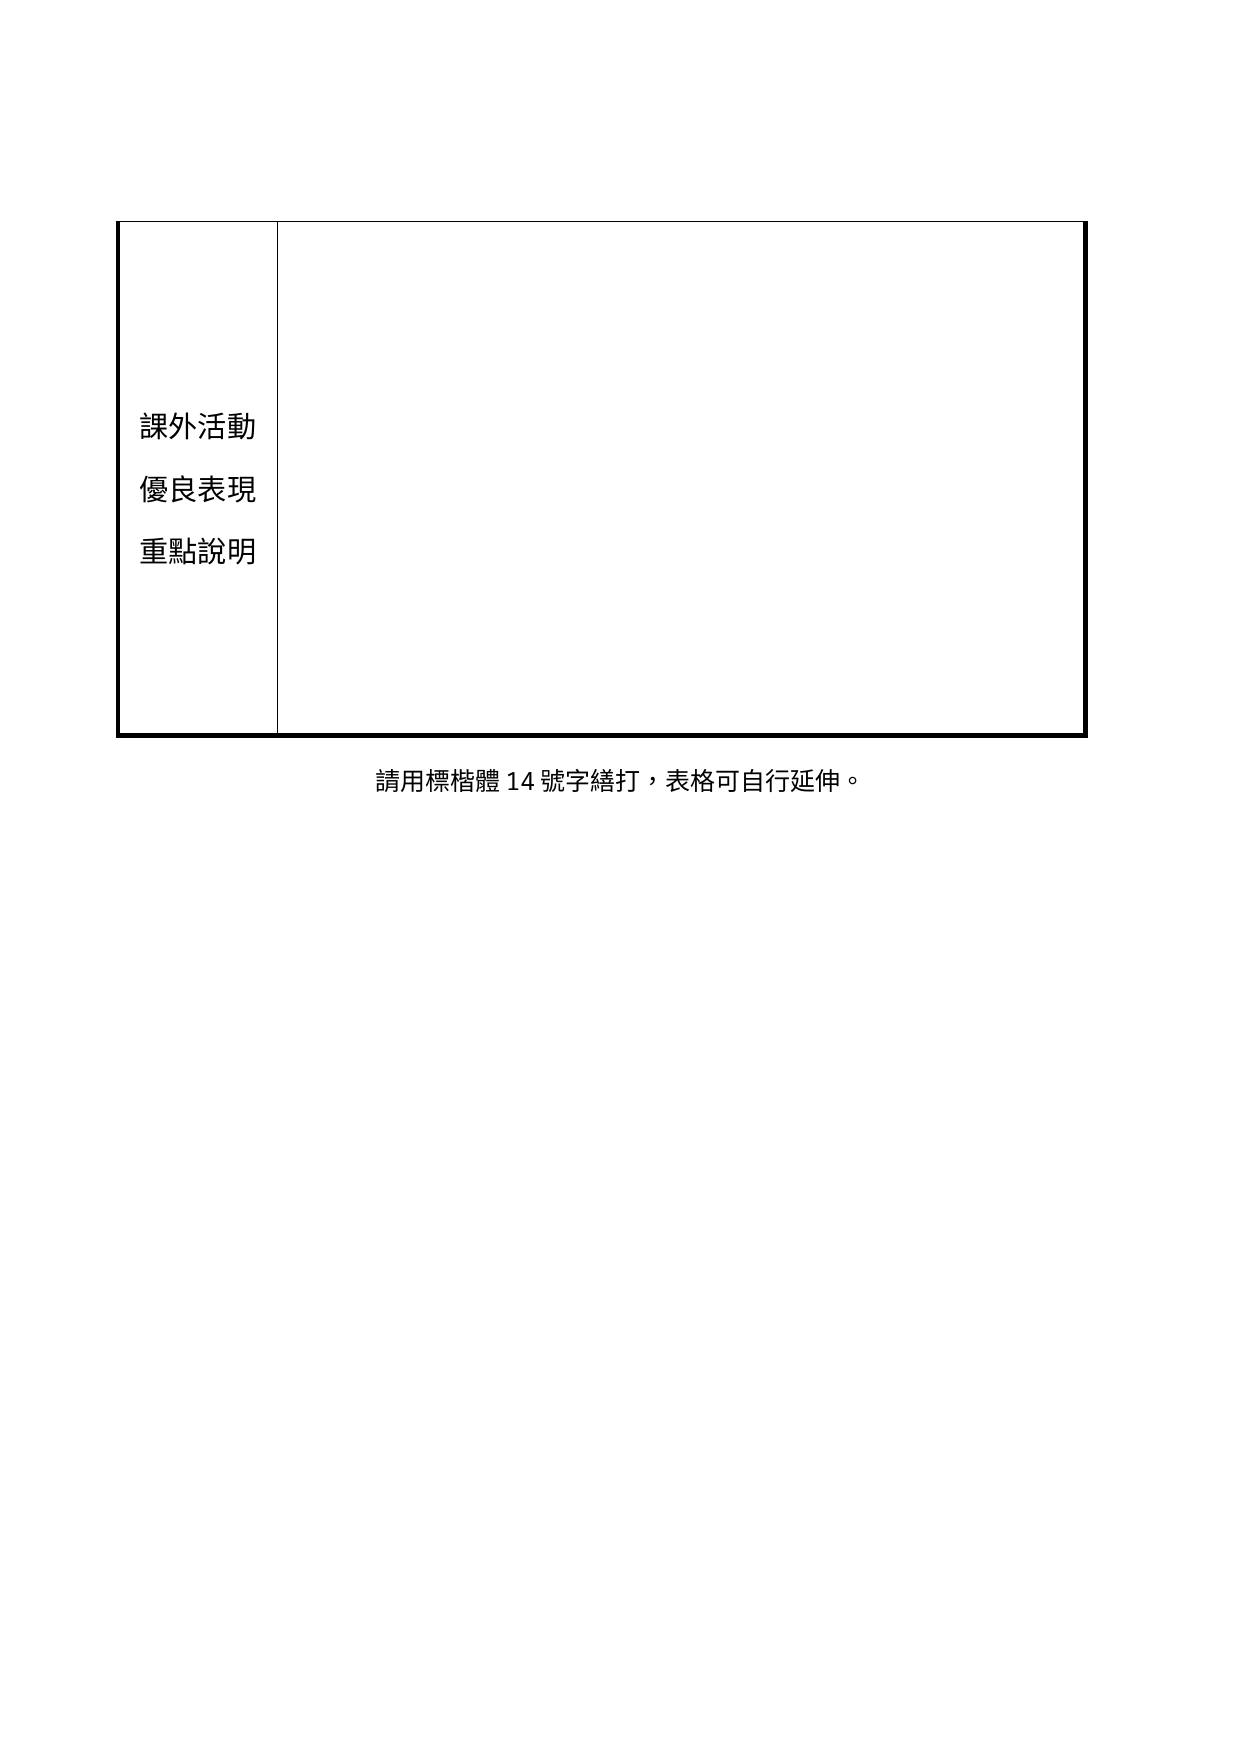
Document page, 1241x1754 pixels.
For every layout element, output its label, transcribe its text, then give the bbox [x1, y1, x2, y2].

text 請用標楷體14號字繕打，表格可自行延伸。 [118, 737, 1122, 800]
table_cell [278, 222, 1083, 733]
table_cell 課外活動 優良表現 重點說明 [120, 222, 277, 733]
